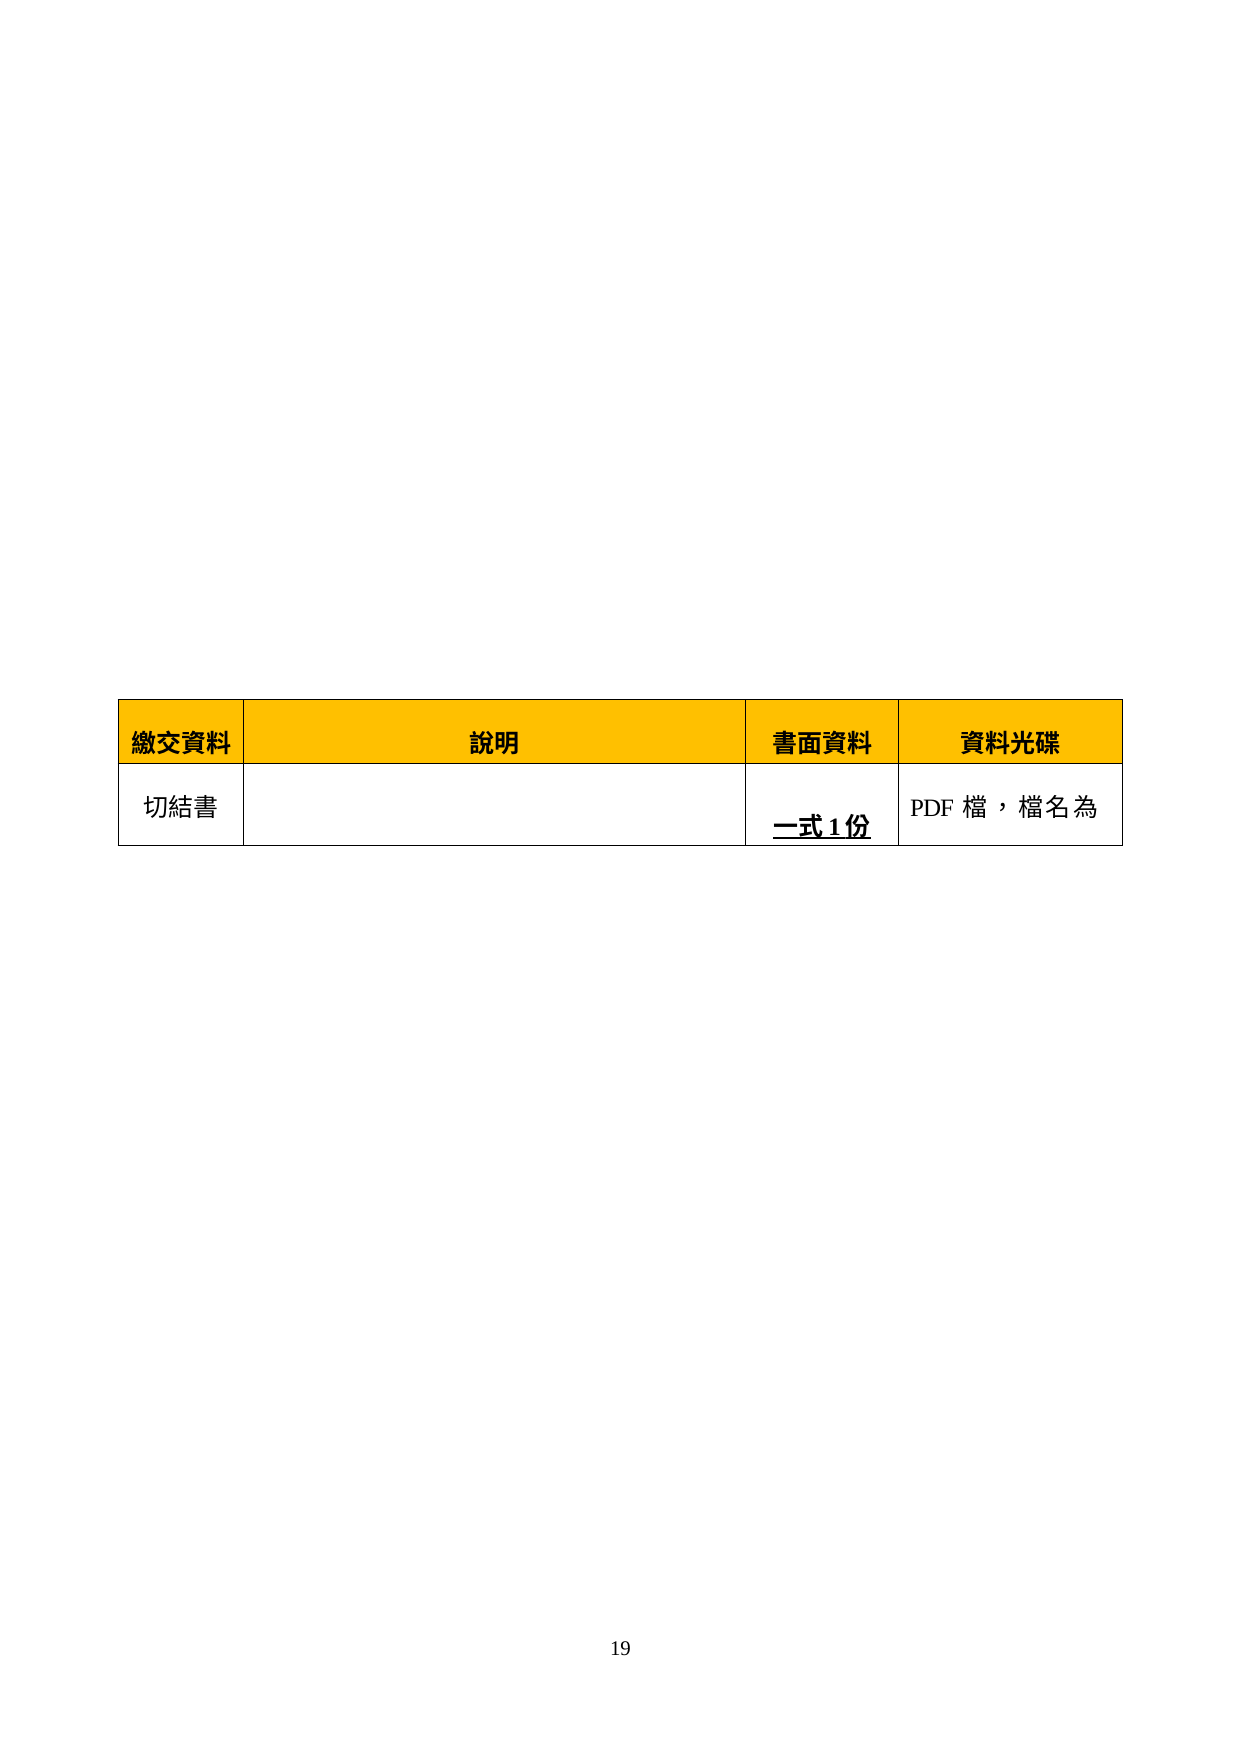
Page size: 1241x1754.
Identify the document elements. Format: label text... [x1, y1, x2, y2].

table_cell PDF檔，檔名為 [899, 764, 1122, 845]
table_cell 一式1份 [746, 764, 898, 845]
table_cell 切結書 [119, 764, 243, 845]
table_cell [244, 764, 745, 845]
table_header 書面資料 [746, 700, 898, 763]
table_header 資料光碟 [899, 700, 1122, 763]
table_header 說明 [244, 700, 745, 763]
table_header 繳交資料 [119, 700, 243, 763]
